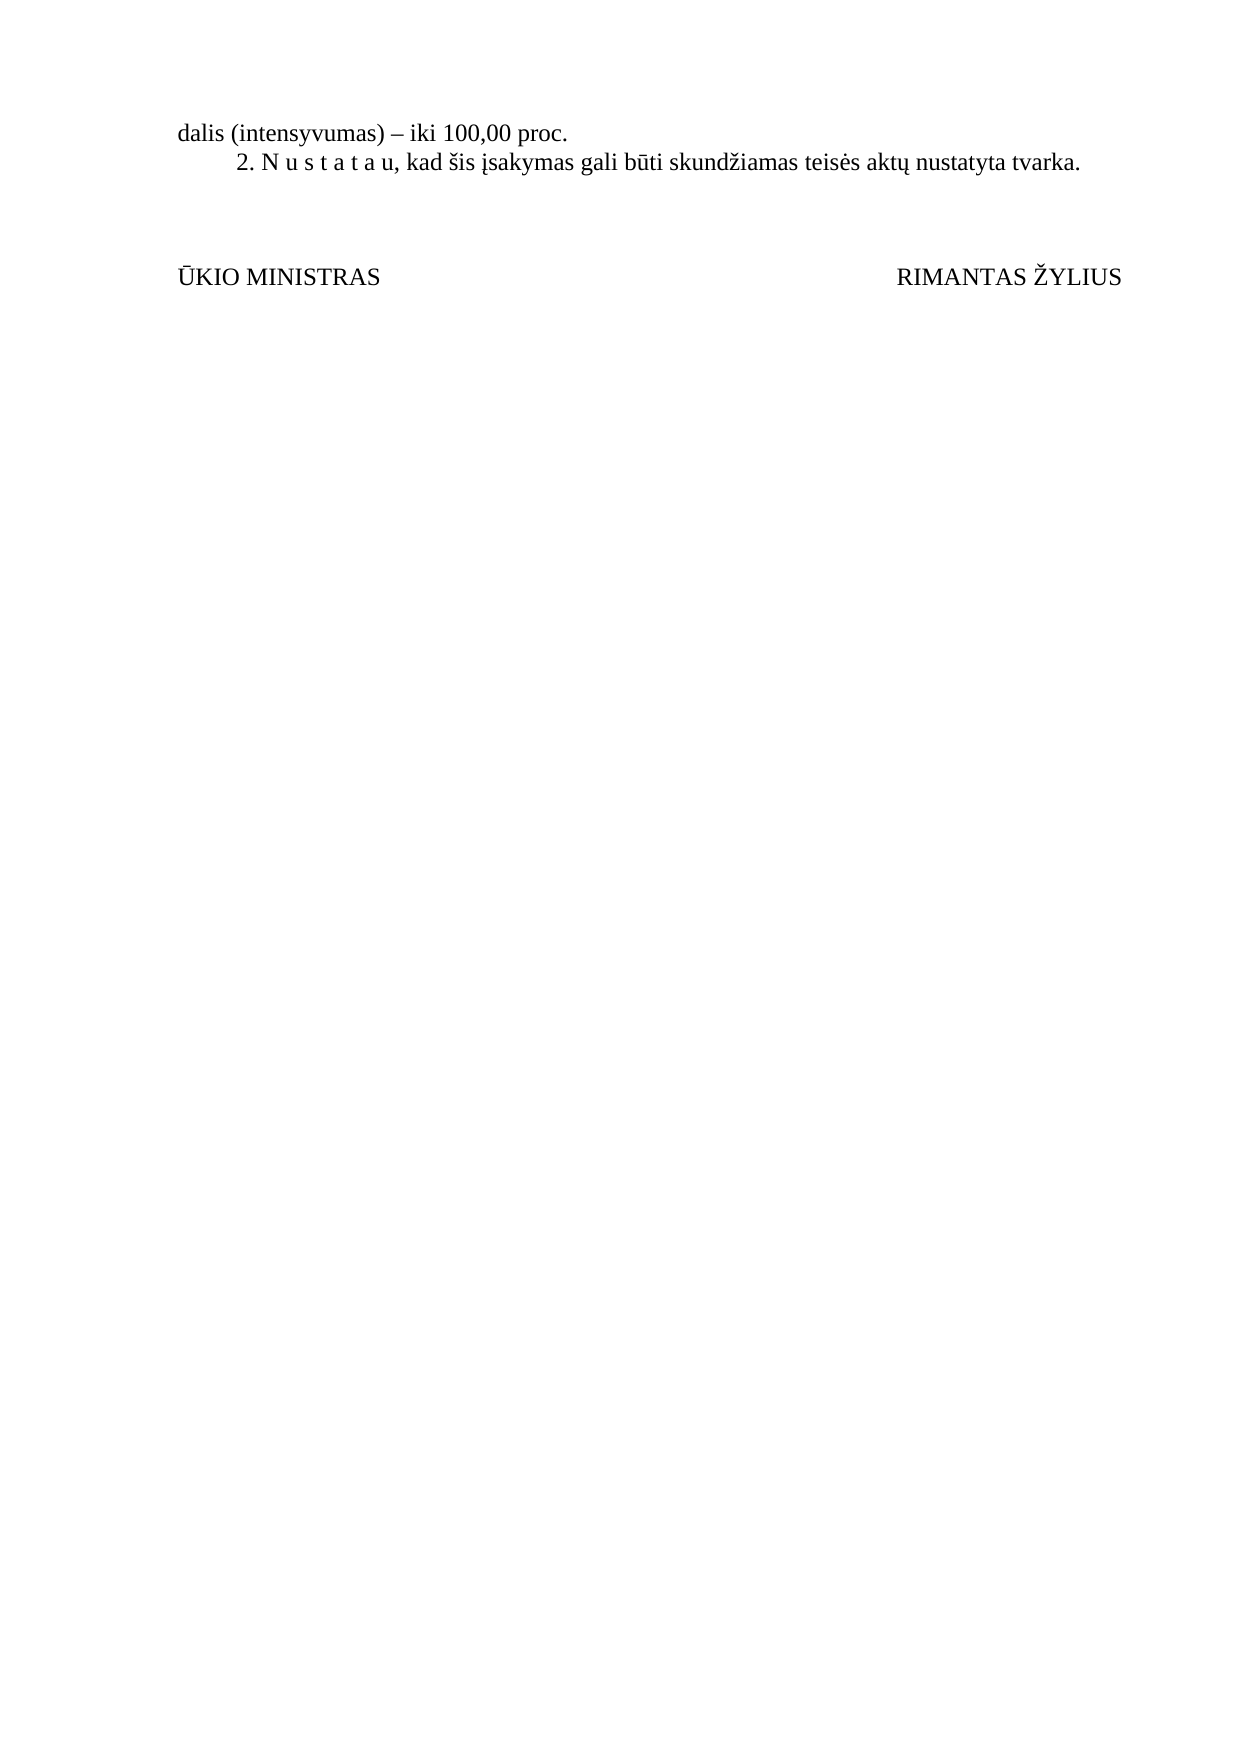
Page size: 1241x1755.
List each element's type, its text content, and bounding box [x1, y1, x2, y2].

text 2. N u s t a t a u, kad šis įsakymas gali būti skundžiamas teisės aktų nustatyta tvarka. [177, 147, 1122, 176]
text Ūkio ministras Rimantas Žylius [177, 262, 1122, 291]
text dalis (intensyvumas) – iki 100,00 proc. [177, 118, 1122, 147]
